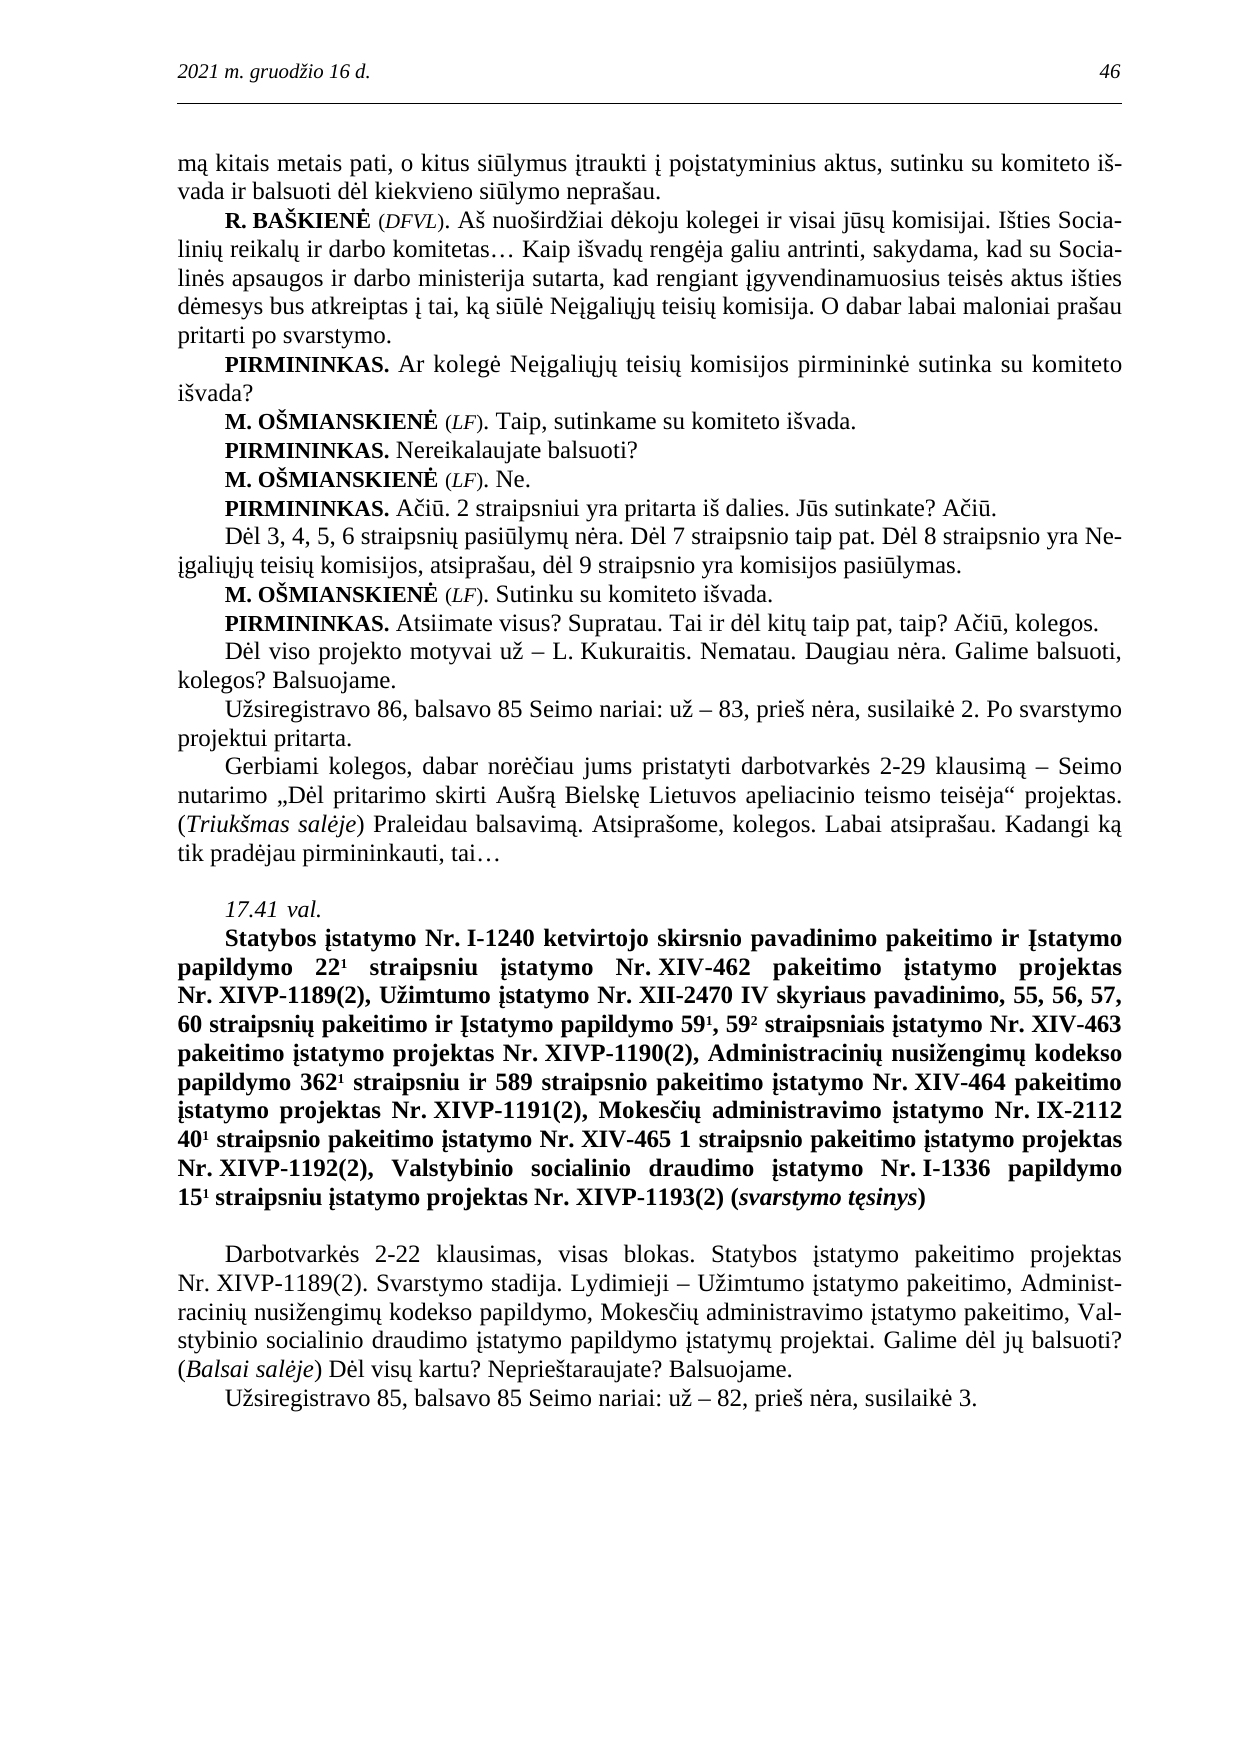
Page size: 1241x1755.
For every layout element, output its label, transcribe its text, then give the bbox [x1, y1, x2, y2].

text mą ki­tais me­tais pa­ti, o ki­tus siū­ly­mus įtrauk­ti į po­įsta­ty­mi­nius ak­tus, su­tin­ku su ko­mi­te­to iš­va­da ir bal­suo­ti dėl kiek­vie­no siū­ly­mo ne­pra­šau. [177, 148, 1122, 205]
text 17.41 val. [224, 895, 1122, 923]
text Dar­bo­tvarkės 2-22 klau­si­mas, vi­sas blo­kas. Sta­ty­bos įsta­ty­mo pa­kei­ti­mo pro­jek­tas Nr. XIVP-1189(2). Svars­ty­mo sta­di­ja. Ly­di­mie­ji – Už­im­tu­mo įsta­ty­mo pa­kei­ti­mo, Ad­mi­nist­ra­ci­nių nu­si­žen­gi­mų ko­dek­so pa­pil­dy­mo, Mo­kes­čių ad­mi­nist­ra­vi­mo įsta­ty­mo pa­kei­ti­mo, Val­s­ty­bi­nio so­cia­li­nio drau­di­mo įsta­ty­mo pa­pil­dy­mo įsta­ty­mų pro­jek­tai. Ga­li­me dėl jų bal­suo­ti? (Bal­sai sa­lė­je) Dėl vi­sų kar­tu? Ne­pri­eš­ta­rau­ja­te? Bal­suo­ja­me. [177, 1239, 1122, 1383]
text Sta­ty­bos įsta­ty­mo Nr. I-1240 ket­vir­to­jo skir­snio pa­va­di­ni­mo pa­kei­ti­mo ir Įsta­ty­mo pa­pil­dy­mo 221 straips­niu įsta­ty­mo Nr. XIV-462 pa­kei­ti­mo įsta­ty­mo pro­jek­tas Nr. XIVP-1189(2), Už­im­tu­mo įsta­ty­mo Nr. XII-2470 IV sky­riaus pa­va­di­ni­mo, 55, 56, 57, 60 straips­nių pa­kei­ti­mo ir Įsta­ty­mo pa­pil­dy­mo 591, 592 straips­niais įsta­ty­mo Nr. XIV-463 pa­kei­ti­mo įsta­ty­mo pro­jek­tas Nr. XIVP-1190(2), Ad­mi­nist­ra­ci­nių nu­si­žen­gi­mų ko­dek­so pa­pil­dy­mo 3621 straips­niu ir 589 straips­nio pa­kei­ti­mo įsta­ty­mo Nr. XIV-464 pa­kei­ti­mo įsta­ty­mo pro­jek­tas Nr. XIVP-1191(2), Mo­kes­čių ad­mi­nist­ra­vi­mo įsta­ty­mo Nr. IX-2112 401 straips­nio pa­kei­ti­mo įsta­ty­mo Nr. XIV-465 1 straips­nio pa­kei­ti­mo įsta­ty­mo pro­jek­tas Nr. XIVP-1192(2), Vals­ty­bi­nio so­cia­li­nio drau­di­mo įsta­ty­mo Nr. I-1336 pa­pil­dy­mo 151 straips­niu įsta­ty­mo pro­jek­tas Nr. XIVP-1193(2) (svars­ty­mo tę­si­nys) [177, 923, 1122, 1210]
text PIRMININKAS. Ne­rei­ka­lau­ja­te bal­suo­ti? [177, 435, 1122, 464]
text PIRMININKAS. Ar ko­le­gė Ne­įga­lių­jų tei­sių ko­mi­si­jos pir­mi­nin­kė su­tin­ka su ko­mi­te­to iš­va­da? [177, 349, 1122, 406]
text PIRMININKAS. At­si­i­ma­te vi­sus? Su­pra­tau. Tai ir dėl ki­tų taip pat, taip? Ačiū, ko­le­gos. [177, 608, 1122, 636]
text Ger­bia­mi ko­le­gos, da­bar no­rė­čiau jums pri­sta­ty­ti dar­bo­tvarkės 2-29 klau­si­mą – Sei­mo nu­ta­ri­mo „Dėl pri­ta­ri­mo skir­ti Auš­rą Biels­kę Lie­tu­vos ape­lia­ci­nio teis­mo tei­sė­ja“ pro­jek­tas. (Triukš­mas sa­lė­je) Pra­lei­dau bal­sa­vi­mą. At­si­pra­šo­me, ko­le­gos. La­bai at­si­pra­šau. Ka­dan­gi ką tik pra­dė­jau pir­mi­nin­kau­ti, tai… [177, 751, 1122, 866]
text Dėl vi­so pro­jek­to mo­ty­vai už – L. Ku­ku­rai­tis. Ne­ma­tau. Dau­giau nė­ra. Ga­li­me bal­suo­ti, ko­le­gos? Bal­suo­ja­me. [177, 636, 1122, 694]
text M. OŠMIANSKIENĖ (LF). Taip, su­tin­ka­me su ko­mi­te­to iš­va­da. [177, 406, 1122, 435]
text Už­si­re­gist­ra­vo 86, bal­sa­vo 85 Sei­mo na­riai: už – 83, prieš nė­ra, su­si­lai­kė 2. Po svars­ty­mo pro­jek­tui pri­tar­ta. [177, 694, 1122, 751]
text Už­si­re­gist­ra­vo 85, bal­sa­vo 85 Sei­mo na­riai: už – 82, prieš nė­ra, su­si­lai­kė 3. [177, 1383, 1122, 1412]
text PIRMININKAS. Ačiū. 2 straips­niui yra pri­tar­ta iš da­lies. Jūs su­tin­ka­te? Ačiū. [177, 493, 1122, 521]
text R. BAŠKIENĖ (DFVL). Aš nuo­šir­džiai dė­ko­ju ko­le­gei ir vi­sai jū­sų ko­mi­si­jai. Iš­ties So­cia­li­nių rei­ka­lų ir dar­bo ko­mi­te­tas… Kaip iš­va­dų ren­gė­ja ga­liu ant­rin­ti, sa­ky­da­ma, kad su So­cia­li­nės ap­sau­gos ir dar­bo mi­nis­te­ri­ja su­tar­ta, kad ren­giant įgy­ven­di­na­muo­sius tei­sės ak­tus iš­ties dė­me­sys bus at­kreiptas į tai, ką siū­lė Ne­įga­lių­jų tei­sių ko­mi­si­ja. O da­bar la­bai ma­lo­niai pra­šau pri­tar­ti po svars­ty­mo. [177, 205, 1122, 349]
text Dėl 3, 4, 5, 6 straips­nių pa­siū­ly­mų nė­ra. Dėl 7 straips­nio taip pat. Dėl 8 straips­nio yra Ne­įga­lių­jų tei­sių ko­mi­si­jos, at­si­pra­šau, dėl 9 straips­nio yra ko­mi­si­jos pa­siū­ly­mas. [177, 521, 1122, 579]
text M. OŠMIANSKIENĖ (LF). Ne. [177, 464, 1122, 493]
text M. OŠMIANSKIENĖ (LF). Su­tin­ku su ko­mi­te­to iš­va­da. [177, 579, 1122, 608]
